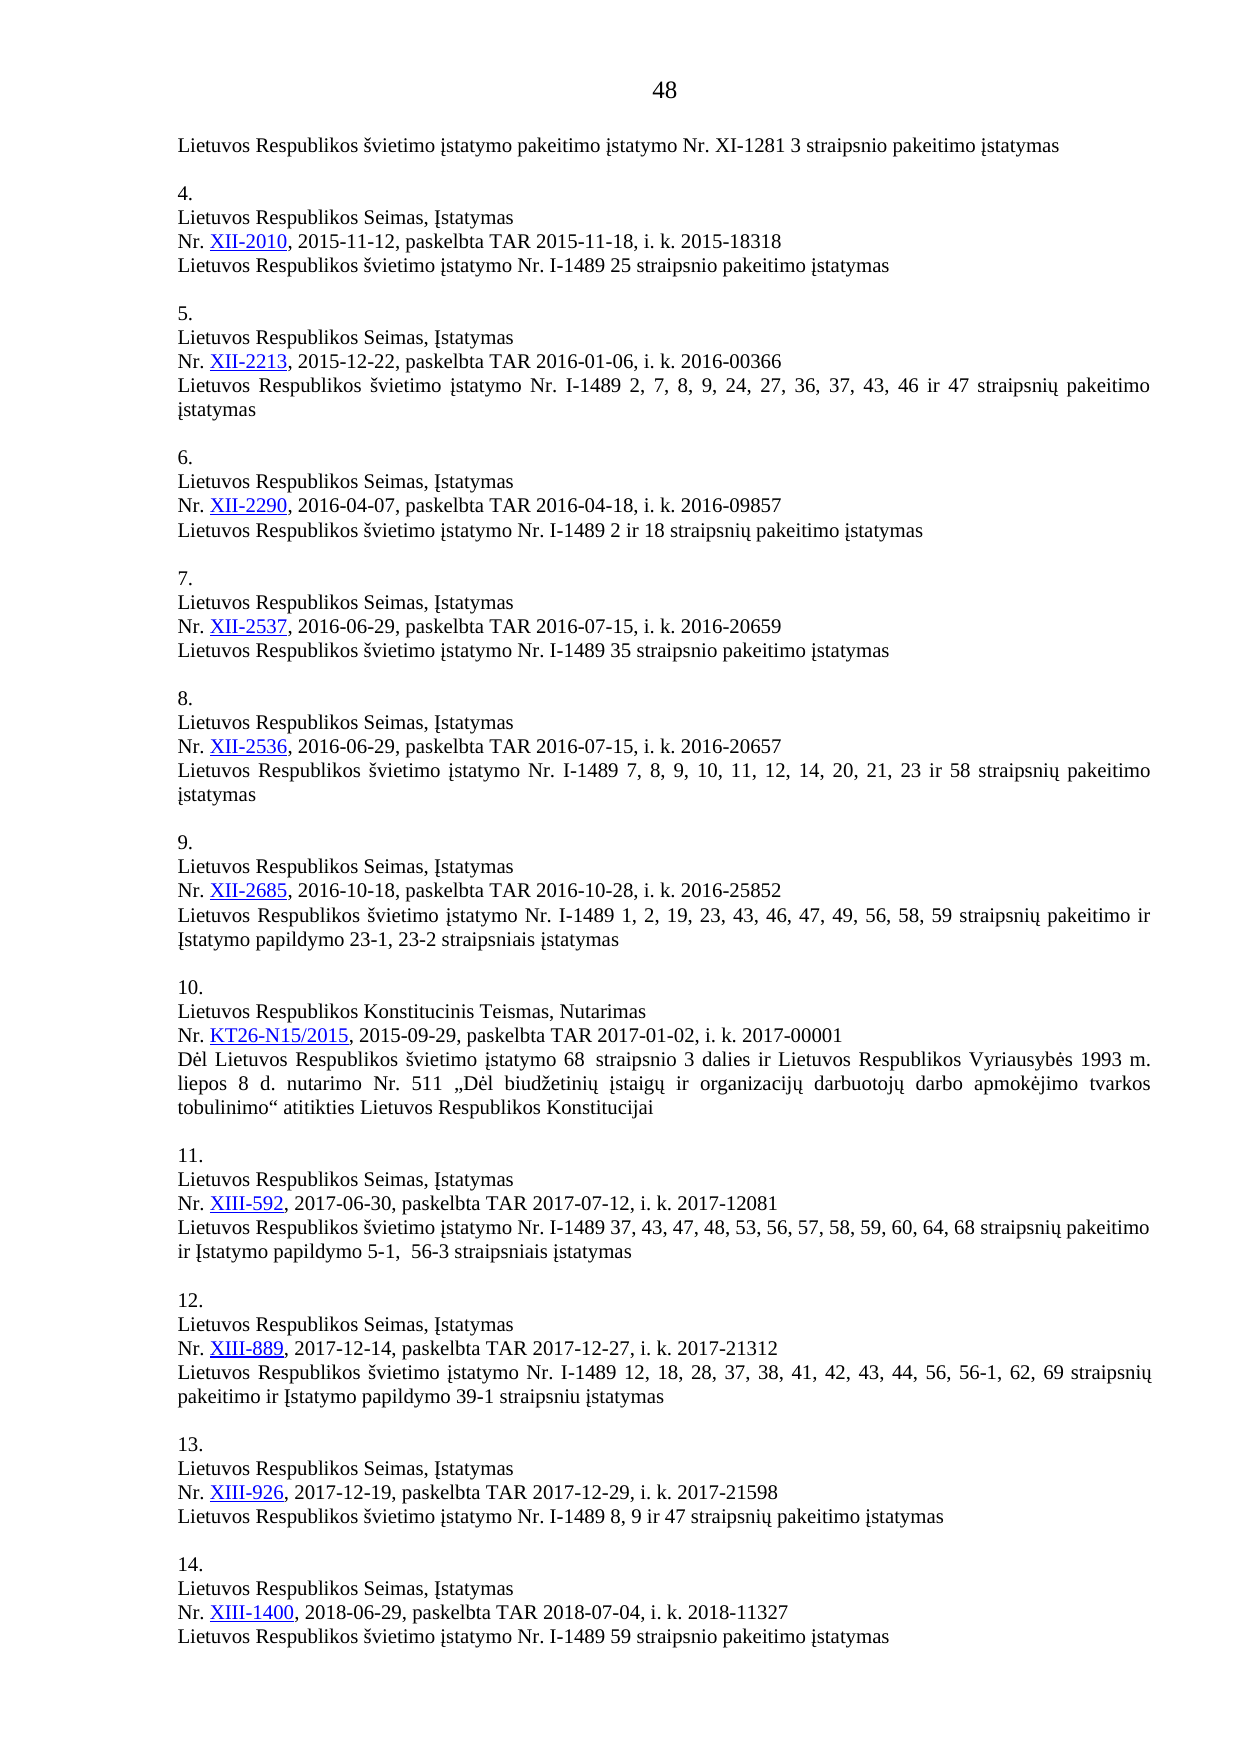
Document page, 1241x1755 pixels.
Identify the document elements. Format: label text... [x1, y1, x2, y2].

text Nr. XII-2213, 2015-12-22, paskelbta TAR 2016-01-06, i. k. 2016-00366 [177, 349, 1152, 373]
text Nr. XII-2536, 2016-06-29, paskelbta TAR 2016-07-15, i. k. 2016-20657 [177, 734, 1152, 758]
text Lietuvos Respublikos švietimo įstatymo Nr. I-1489 25 straipsnio pakeitimo įstatymas [177, 253, 1152, 277]
text Nr. XIII-1400, 2018-06-29, paskelbta TAR 2018-07-04, i. k. 2018-11327 [177, 1600, 1152, 1624]
text 10. [177, 975, 1152, 999]
text 14. [177, 1552, 1152, 1576]
text Lietuvos Respublikos Seimas, Įstatymas [177, 710, 1152, 734]
text Lietuvos Respublikos Seimas, Įstatymas [177, 205, 1152, 229]
text Lietuvos Respublikos Seimas, Įstatymas [177, 1576, 1152, 1600]
text Lietuvos Respublikos švietimo įstatymo Nr. I-1489 59 straipsnio pakeitimo įstatymas [177, 1624, 1152, 1648]
text Lietuvos Respublikos švietimo įstatymo Nr. I-1489 1, 2, 19, 23, 43, 46, 47, 49, 56, 58, 59 straipsnių pakeitimo ir Įstatymo papildymo 23-1, 23-2 straipsniais įstatymas [177, 902, 1152, 951]
text Lietuvos Respublikos švietimo įstatymo Nr. I-1489 37, 43, 47, 48, 53, 56, 57, 58, 59, 60, 64, 68 straipsnių pakeitimo ir Įstatymo papildymo 5-1, 56-3 straipsniais įstatymas [177, 1215, 1152, 1263]
text Nr. KT26-N15/2015, 2015-09-29, paskelbta TAR 2017-01-02, i. k. 2017-00001 [177, 1023, 1152, 1047]
text Lietuvos Respublikos švietimo įstatymo pakeitimo įstatymo Nr. XI-1281 3 straipsnio pakeitimo įstatymas [177, 132, 1152, 157]
text Lietuvos Respublikos švietimo įstatymo Nr. I-1489 12, 18, 28, 37, 38, 41, 42, 43, 44, 56, 56-1, 62, 69 straipsnių pakeitimo ir Įstatymo papildymo 39-1 straipsniu įstatymas [177, 1360, 1152, 1408]
text Lietuvos Respublikos švietimo įstatymo Nr. I-1489 8, 9 ir 47 straipsnių pakeitimo įstatymas [177, 1504, 1152, 1528]
text 9. [177, 830, 1152, 854]
text Lietuvos Respublikos Seimas, Įstatymas [177, 469, 1152, 493]
text Nr. XIII-926, 2017-12-19, paskelbta TAR 2017-12-29, i. k. 2017-21598 [177, 1480, 1152, 1504]
text 8. [177, 686, 1152, 710]
text Nr. XII-2290, 2016-04-07, paskelbta TAR 2016-04-18, i. k. 2016-09857 [177, 493, 1152, 517]
text Lietuvos Respublikos Seimas, Įstatymas [177, 1312, 1152, 1336]
text Lietuvos Respublikos Seimas, Įstatymas [177, 1456, 1152, 1480]
text 4. [177, 181, 1152, 205]
text Lietuvos Respublikos švietimo įstatymo Nr. I-1489 7, 8, 9, 10, 11, 12, 14, 20, 21, 23 ir 58 straipsnių pakeitimo įstatymas [177, 758, 1152, 806]
text 7. [177, 566, 1152, 590]
text 6. [177, 445, 1152, 469]
text Dėl Lietuvos Respublikos švietimo įstatymo 68 straipsnio 3 dalies ir Lietuvos Respublikos Vyriausybės 1993 m. liepos 8 d. nutarimo Nr. 511 „Dėl biudžetinių įstaigų ir organizacijų darbuotojų darbo apmokėjimo tvarkos tobulinimo“ atitikties Lietuvos Respublikos Konstitucijai [177, 1047, 1152, 1119]
text 5. [177, 301, 1152, 325]
text Lietuvos Respublikos Seimas, Įstatymas [177, 854, 1152, 878]
text 12. [177, 1287, 1152, 1312]
text Lietuvos Respublikos Seimas, Įstatymas [177, 325, 1152, 349]
text Lietuvos Respublikos švietimo įstatymo Nr. I-1489 35 straipsnio pakeitimo įstatymas [177, 638, 1152, 662]
text Nr. XII-2685, 2016-10-18, paskelbta TAR 2016-10-28, i. k. 2016-25852 [177, 878, 1152, 902]
text 11. [177, 1143, 1152, 1167]
text Lietuvos Respublikos Konstitucinis Teismas, Nutarimas [177, 999, 1152, 1023]
text Lietuvos Respublikos Seimas, Įstatymas [177, 590, 1152, 614]
text Nr. XIII-889, 2017-12-14, paskelbta TAR 2017-12-27, i. k. 2017-21312 [177, 1336, 1152, 1360]
text Lietuvos Respublikos švietimo įstatymo Nr. I-1489 2 ir 18 straipsnių pakeitimo įstatymas [177, 517, 1152, 542]
text Lietuvos Respublikos švietimo įstatymo Nr. I-1489 2, 7, 8, 9, 24, 27, 36, 37, 43, 46 ir 47 straipsnių pakeitimo įstatymas [177, 373, 1152, 421]
text Lietuvos Respublikos Seimas, Įstatymas [177, 1167, 1152, 1191]
text 13. [177, 1432, 1152, 1456]
text Nr. XIII-592, 2017-06-30, paskelbta TAR 2017-07-12, i. k. 2017-12081 [177, 1191, 1152, 1215]
text Nr. XII-2537, 2016-06-29, paskelbta TAR 2016-07-15, i. k. 2016-20659 [177, 614, 1152, 638]
text Nr. XII-2010, 2015-11-12, paskelbta TAR 2015-11-18, i. k. 2015-18318 [177, 229, 1152, 253]
